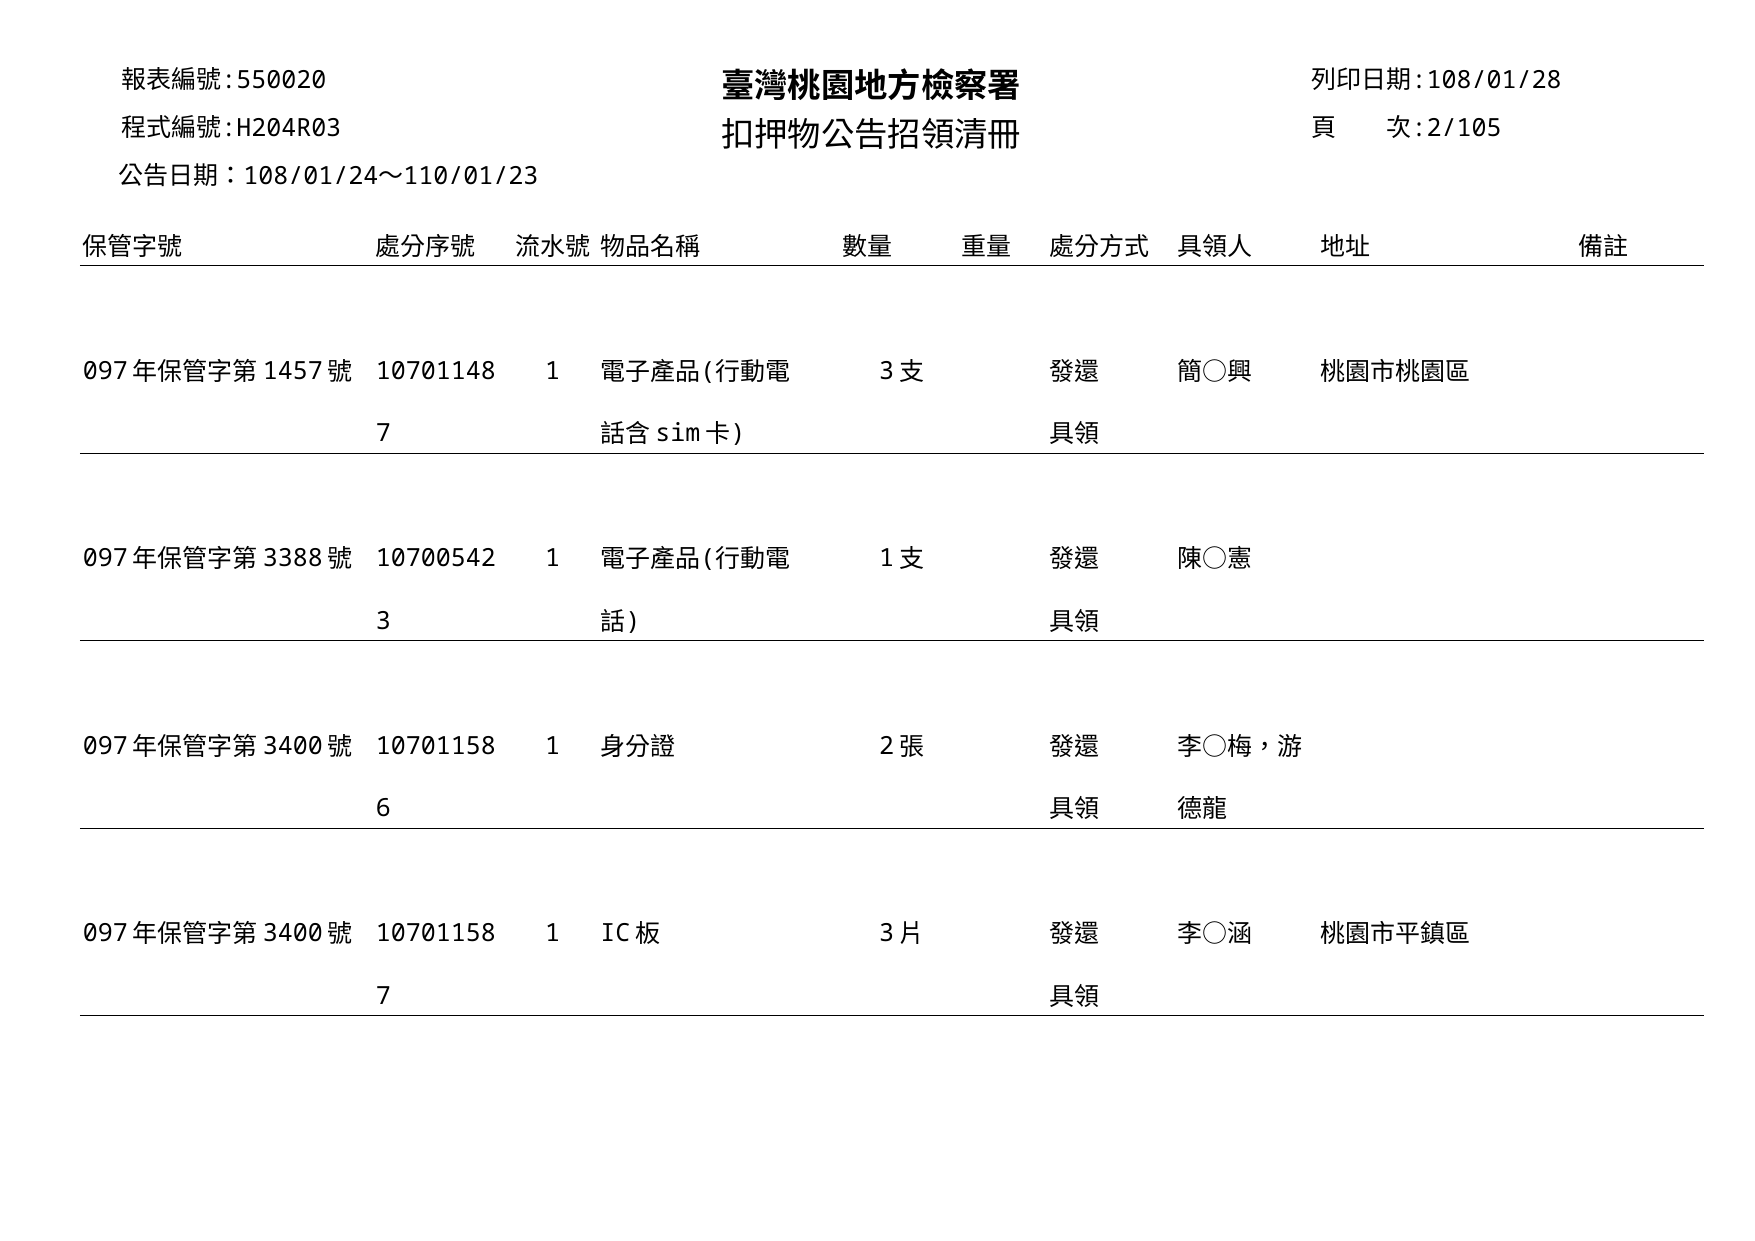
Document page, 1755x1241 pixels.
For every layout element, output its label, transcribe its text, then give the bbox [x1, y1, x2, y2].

table_cell 1支 [808, 454, 927, 640]
table_cell 107011487 [373, 266, 507, 453]
table_cell IC板 [597, 829, 807, 1015]
table_header 具領人 [1175, 203, 1317, 265]
table_cell 097年保管字第3400號 [80, 641, 373, 828]
table_cell [1575, 266, 1704, 453]
table_cell 電子產品(行動電話) [597, 454, 807, 640]
table_cell [1575, 829, 1704, 1015]
table_cell [927, 266, 1046, 453]
table_cell 107011587 [373, 829, 507, 1015]
table_cell 107011586 [373, 641, 507, 828]
table_cell [927, 829, 1046, 1015]
table_cell 1 [507, 829, 597, 1015]
table_cell 1 [507, 266, 597, 453]
table_cell 桃園市桃園區 [1317, 266, 1575, 453]
table_cell [1317, 454, 1575, 640]
table_cell 3支 [808, 266, 927, 453]
table_cell 發還 具領 [1046, 266, 1175, 453]
table_header 處分序號 [373, 203, 507, 265]
table_cell 李○涵 [1175, 829, 1317, 1015]
table_cell 李○梅，游德龍 [1175, 641, 1317, 828]
table_cell 陳○憲 [1175, 454, 1317, 640]
table_header 流水號 [507, 203, 597, 265]
table_cell [927, 641, 1046, 828]
table_cell 1 [507, 454, 597, 640]
table_cell 3片 [808, 829, 927, 1015]
table_cell 電子產品(行動電話含sim卡) [597, 266, 807, 453]
table_cell 107005423 [373, 454, 507, 640]
table_cell 1 [507, 641, 597, 828]
table_cell 097年保管字第1457號 [80, 266, 373, 453]
table_cell 身分證 [597, 641, 807, 828]
table_header 處分方式 [1046, 203, 1175, 265]
table_header 物品名稱 [597, 203, 807, 265]
table_cell 097年保管字第3388號 [80, 454, 373, 640]
table_cell [927, 454, 1046, 640]
table_cell [1317, 641, 1575, 828]
table_cell 097年保管字第3400號 [80, 829, 373, 1015]
table_cell [1575, 454, 1704, 640]
table_header 數量 [808, 203, 927, 265]
table_cell 發還 具領 [1046, 829, 1175, 1015]
table_cell [1575, 641, 1704, 828]
table_cell 桃園市平鎮區 [1317, 829, 1575, 1015]
table_header 地址 [1317, 203, 1575, 265]
table_cell 2張 [808, 641, 927, 828]
table_header 備註 [1575, 203, 1704, 265]
table_cell 發還 具領 [1046, 641, 1175, 828]
table_cell 簡○興 [1175, 266, 1317, 453]
table_header 保管字號 [80, 203, 373, 265]
table_header 重量 [927, 203, 1046, 265]
table_cell 發還 具領 [1046, 454, 1175, 640]
